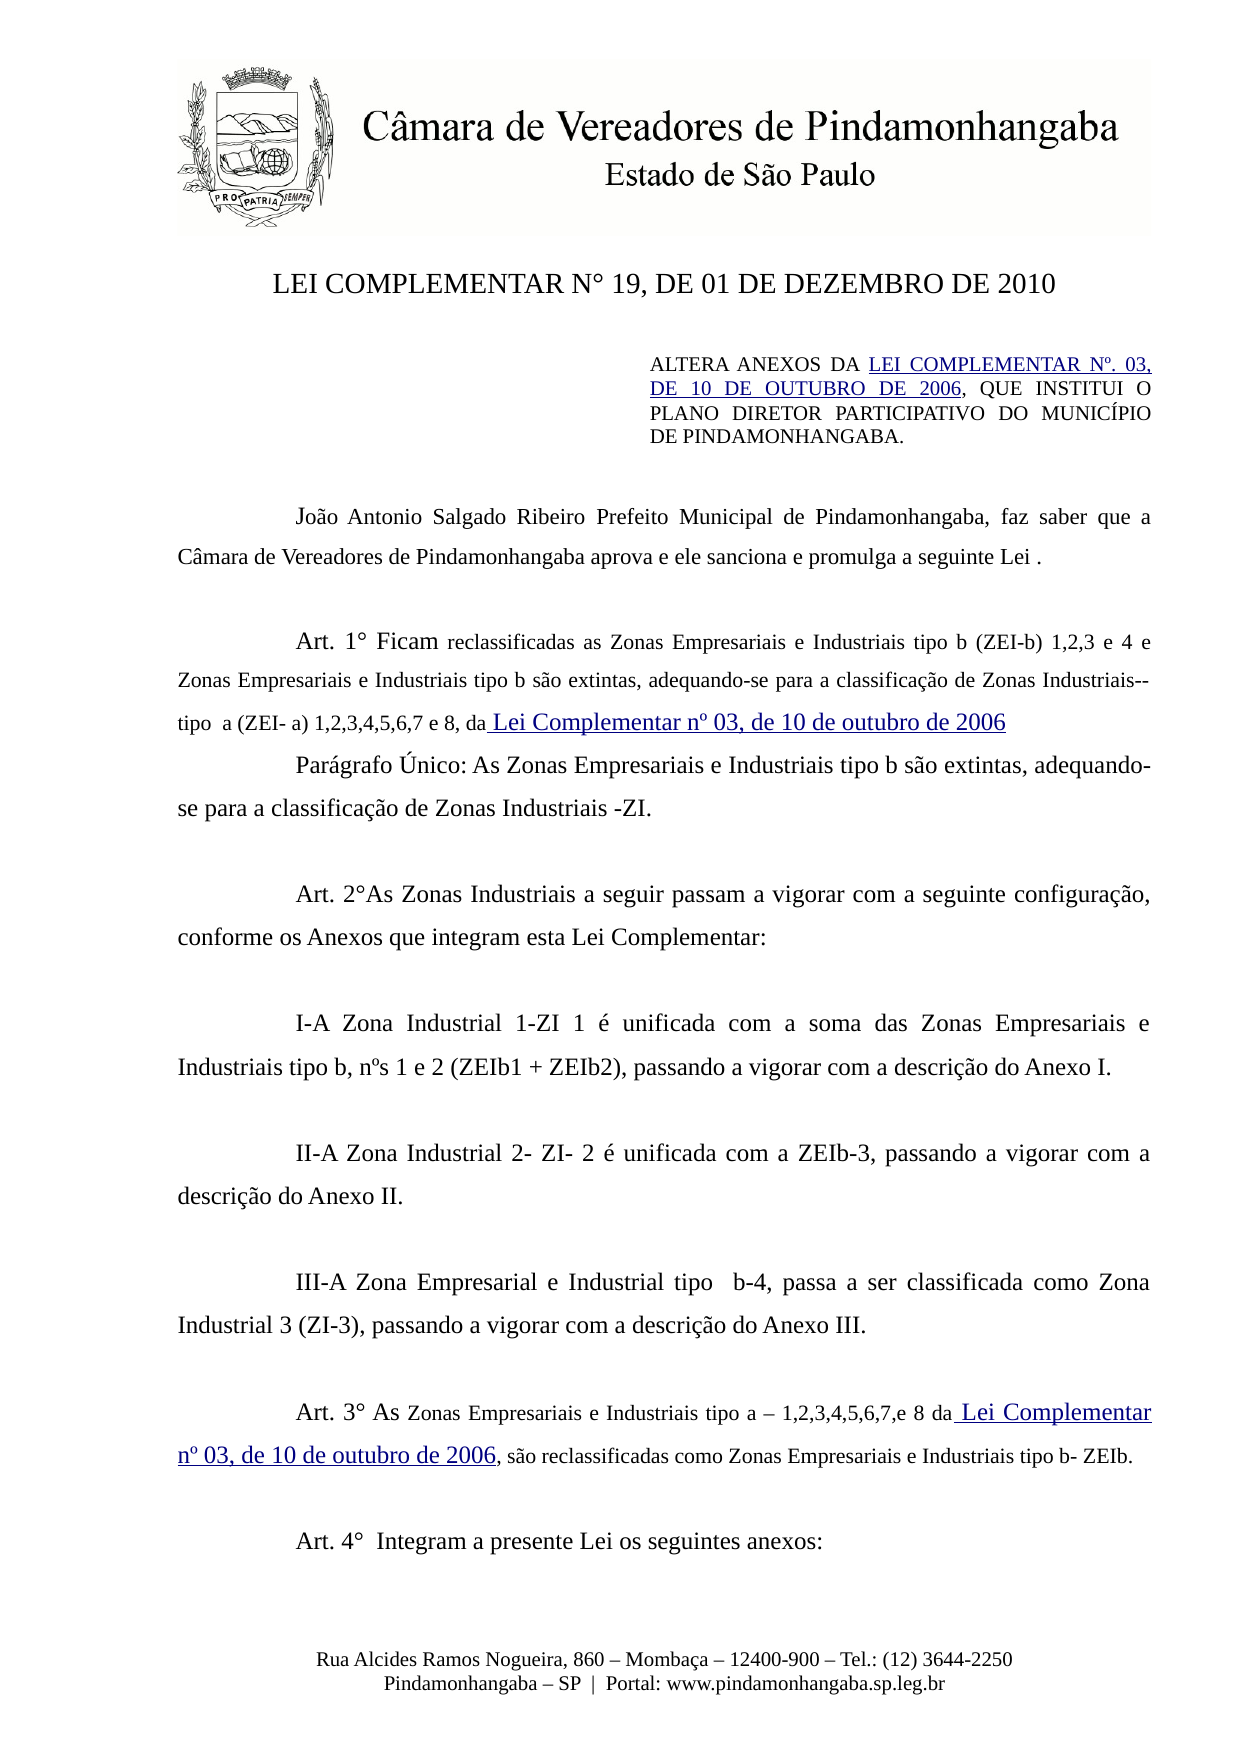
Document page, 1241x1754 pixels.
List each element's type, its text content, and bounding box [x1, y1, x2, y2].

text Art. 1° Ficam reclassificadas as Zonas Empresariais e Industriais tipo b (ZEI-b) 1,2,3 e 4 e Zonas Empresariais e Industriais tipo b são extintas, adequando-se para a classificação de Zonas Industriais-- tipo a (ZEI- a) 1,2,3,4,5,6,7 e 8, da Lei Complementar nº 03, de 10 de outubro de 2006 [177, 626, 1152, 735]
text Art. 3° As Zonas Empresariais e Industriais tipo a – 1,2,3,4,5,6,7,e 8 da Lei Complementar nº 03, de 10 de outubro de 2006, são reclassificadas como Zonas Empresariais e Industriais tipo b- ZEIb. [177, 1397, 1152, 1468]
text III-A Zona Empresarial e Industrial tipo b-4, passa a ser classificada como Zona Industrial 3 (ZI-3), passando a vigorar com a descrição do Anexo III. [177, 1267, 1152, 1339]
text I-A Zona Industrial 1-ZI 1 é unificada com a soma das Zonas Empresariais e Industriais tipo b, nºs 1 e 2 (ZEIb1 + ZEIb2), passando a vigorar com a descrição do Anexo I. [177, 1008, 1152, 1080]
text João Antonio Salgado Ribeiro Prefeito Municipal de Pindamonhangaba, faz saber que a Câmara de Vereadores de Pindamonhangaba aprova e ele sanciona e promulga a seguinte Lei . [177, 501, 1152, 569]
text Art. 4° Integram a presente Lei os seguintes anexos: [177, 1526, 1152, 1555]
text Art. 2°As Zonas Industriais a seguir passam a vigorar com a seguinte configuração, conforme os Anexos que integram esta Lei Complementar: [177, 879, 1152, 951]
picture [177, 59, 1152, 236]
text ALTERA ANEXOS DA LEI COMPLEMENTAR Nº. 03, DE 10 DE OUTUBRO DE 2006, QUE INSTITUI O PLANO DIRETOR PARTICIPATIVO DO MUNICÍPIO DE PINDAMONHANGABA. [649, 352, 1152, 448]
text Parágrafo Único: As Zonas Empresariais e Industriais tipo b são extintas, adequando-se para a classificação de Zonas Industriais -ZI. [177, 750, 1152, 822]
text LEI COMPLEMENTAR N° 19, de 01 de dezembro de 2010 [177, 266, 1152, 299]
text II-A Zona Industrial 2- ZI- 2 é unificada com a ZEIb-3, passando a vigorar com a descrição do Anexo II. [177, 1138, 1152, 1210]
